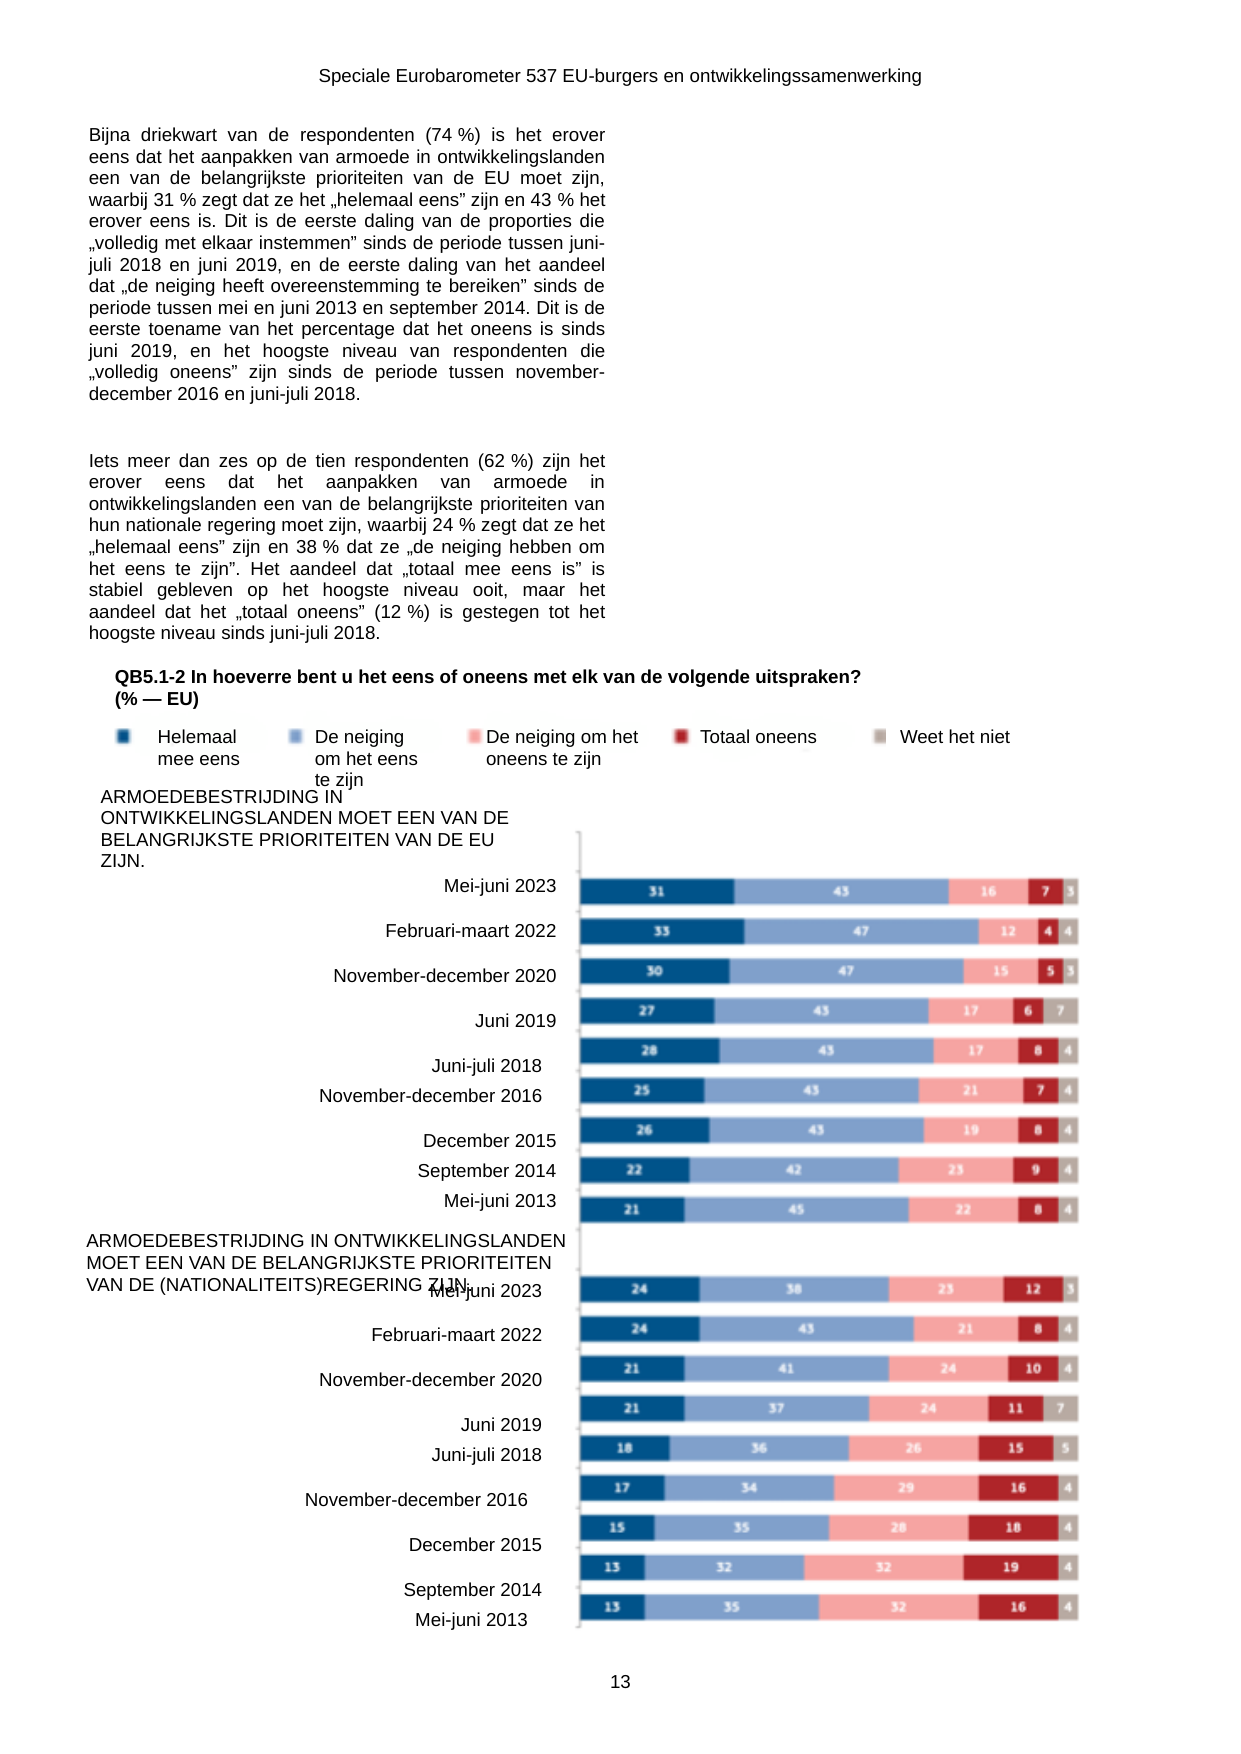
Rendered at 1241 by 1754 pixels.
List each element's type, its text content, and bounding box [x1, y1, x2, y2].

picture [317, 756, 322, 764]
picture [100, 710, 886, 764]
text Iets meer dan zes op de tien respondenten (62 %) zijn het erover eens dat het aanpakken van armoede in ontwikkelingslanden een van de belangrijkste prioriteiten van hun nationale regering moet zijn, waarbij 24 % zegt dat ze het „helemaal eens” zijn en 38 % dat ze „de neiging hebben om het eens te zijn”. Het aandeel dat „totaal mee eens is” is stabiel gebleven op het hoogste niveau ooit, maar het aandeel dat het „totaal oneens” (12 %) is gestegen tot het hoogste niveau sinds juni-juli 2018. [88, 449, 605, 644]
picture [489, 756, 494, 764]
picture [574, 805, 1086, 1646]
text Bijna driekwart van de respondenten (74 %) is het erover eens dat het aanpakken van armoede in ontwikkelingslanden een van de belangrijkste prioriteiten van de EU moet zijn, waarbij 31 % zegt dat ze het „helemaal eens” zijn en 43 % het erover eens is. Dit is de eerste daling van de proporties die „volledig met elkaar instemmen” sinds de periode tussen juni-juli 2018 en juni 2019, en de eerste daling van het aandeel dat „de neiging heeft overeenstemming te bereiken” sinds de periode tussen mei en juni 2013 en september 2014. Dit is de eerste toename van het percentage dat het oneens is sinds juni 2019, en het hoogste niveau van respondenten die „volledig oneens” zijn sinds de periode tussen november-december 2016 en juni-juli 2018. [88, 124, 605, 404]
